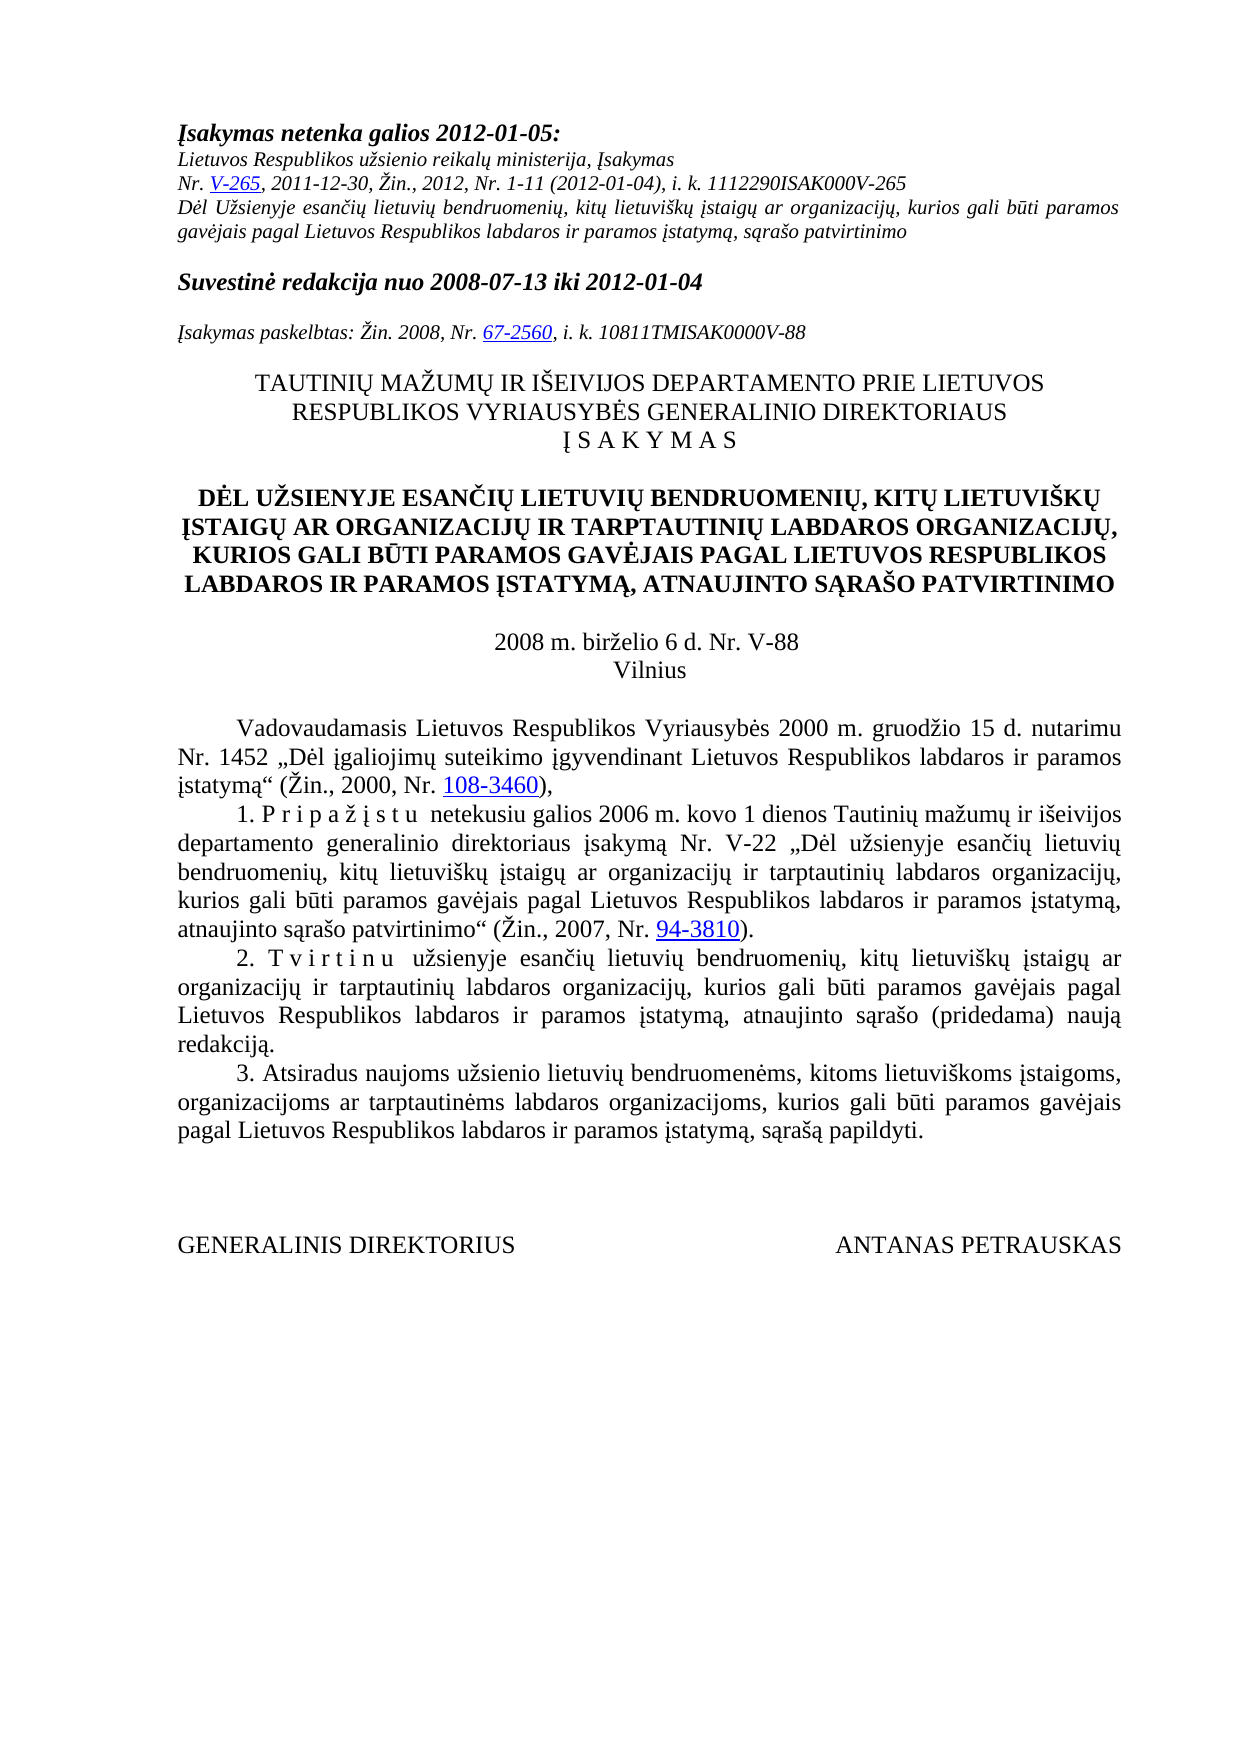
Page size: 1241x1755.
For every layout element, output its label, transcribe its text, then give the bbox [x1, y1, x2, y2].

text Įsakymas paskelbtas: Žin. 2008, Nr. 67-2560, i. k. 10811TMISAK0000V-88 [177, 320, 1122, 344]
text Vadovaudamasis Lietuvos Respublikos Vyriausybės 2000 m. gruodžio 15 d. nutarimu Nr. 1452 „Dėl įgaliojimų suteikimo įgyvendinant Lietuvos Respublikos labdaros ir paramos įstatymą“ (Žin., 2000, Nr. 108-3460), [177, 713, 1122, 799]
text Suvestinė redakcija nuo 2008-07-13 iki 2012-01-04 [177, 267, 1122, 296]
text 1. Pripažįstu netekusiu galios 2006 m. kovo 1 dienos Tautinių mažumų ir išeivijos departamento generalinio direktoriaus įsakymą Nr. V-22 „Dėl užsienyje esančių lietuvių bendruomenių, kitų lietuviškų įstaigų ar organizacijų ir tarptautinių labdaros organizacijų, kurios gali būti paramos gavėjais pagal Lietuvos Respublikos labdaros ir paramos įstatymą, atnaujinto sąrašo patvirtinimo“ (Žin., 2007, Nr. 94-3810). [177, 799, 1122, 943]
text Nr. V-265, 2011-12-30, Žin., 2012, Nr. 1-11 (2012-01-04), i. k. 1112290ISAK000V-265 [177, 171, 1122, 195]
text DĖL UŽSIENYJE ESANČIŲ LIETUVIŲ BENDRUOMENIŲ, KITŲ LIETUVIŠKŲ ĮSTAIGŲ AR ORGANIZACIJŲ IR TARPTAUTINIŲ LABDAROS ORGANIZACIJŲ, KURIOS GALI BŪTI PARAMOS GAVĖJAIS PAGAL LIETUVOS RESPUBLIKOS LABDAROS IR PARAMOS ĮSTATYMĄ, ATNAUJINTO SĄRAŠO PATVIRTINIMO [177, 483, 1122, 598]
text Vilnius [177, 656, 1122, 684]
text TAUTINIŲ MAŽUMŲ IR IŠEIVIJOS DEPARTAMENTO PRIE LIETUVOS RESPUBLIKOS VYRIAUSYBĖS GENERALINIO DIREKTORIAUS [177, 368, 1122, 426]
text 2. Tvirtinu užsienyje esančių lietuvių bendruomenių, kitų lietuviškų įstaigų ar organizacijų ir tarptautinių labdaros organizacijų, kurios gali būti paramos gavėjais pagal Lietuvos Respublikos labdaros ir paramos įstatymą, atnaujinto sąrašo (pridedama) naują redakciją. [177, 943, 1122, 1058]
text ĮSAKYMAS [177, 426, 1122, 454]
text GENERALINIS DIREKTORIUS ANTANAS PETRAUSKAS [177, 1231, 1122, 1259]
text 2008 m. birželio 6 d. Nr. V-88 [177, 627, 1122, 656]
text 3. Atsiradus naujoms užsienio lietuvių bendruomenėms, kitoms lietuviškoms įstaigoms, organizacijoms ar tarptautinėms labdaros organizacijoms, kurios gali būti paramos gavėjais pagal Lietuvos Respublikos labdaros ir paramos įstatymą, sąrašą papildyti. [177, 1058, 1122, 1144]
text Lietuvos Respublikos užsienio reikalų ministerija, Įsakymas [177, 147, 1122, 171]
text Dėl Užsienyje esančių lietuvių bendruomenių, kitų lietuviškų įstaigų ar organizacijų, kurios gali būti paramos gavėjais pagal Lietuvos Respublikos labdaros ir paramos įstatymą, sąrašo patvirtinimo [177, 195, 1122, 243]
text Įsakymas netenka galios 2012-01-05: [177, 118, 1122, 147]
